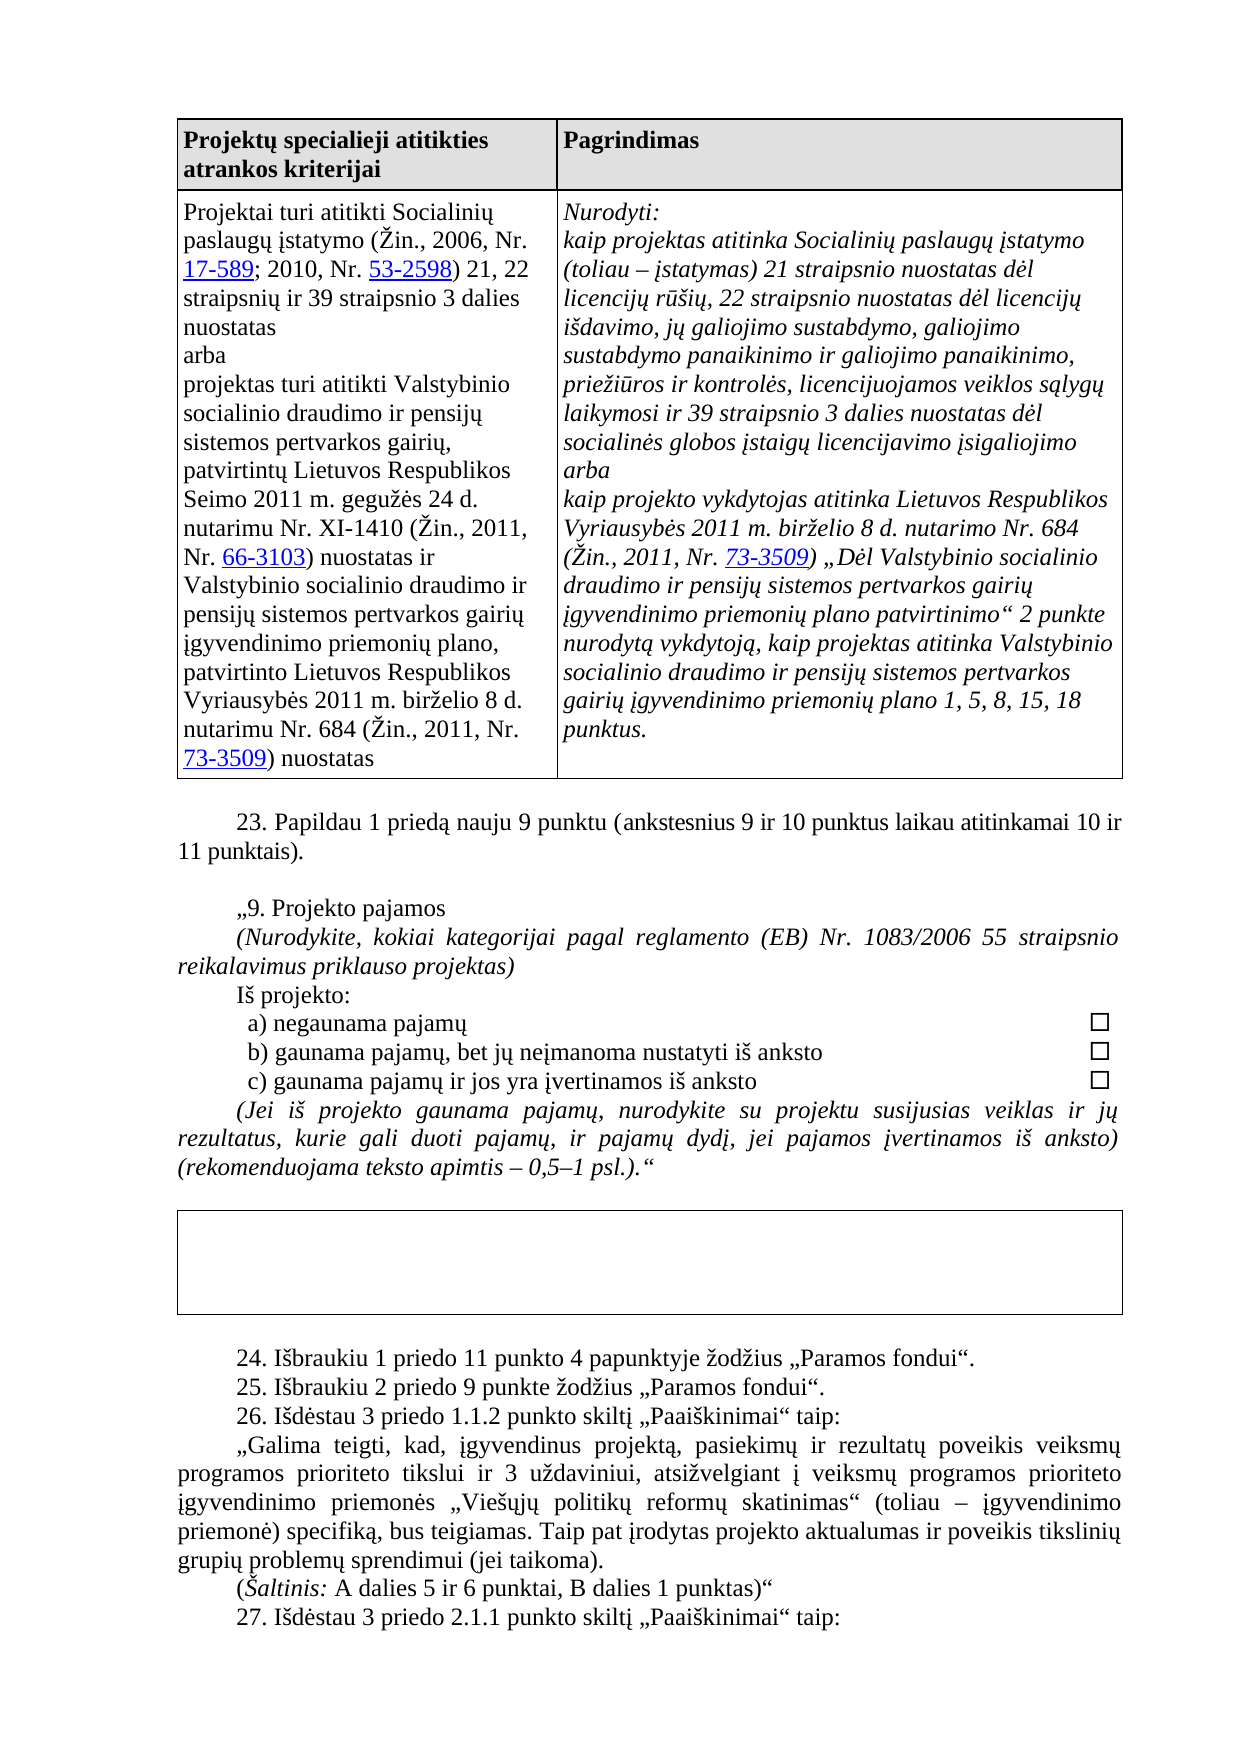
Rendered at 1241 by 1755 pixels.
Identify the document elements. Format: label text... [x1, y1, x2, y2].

text „9. Projekto pajamos [177, 893, 1122, 922]
text (Jei iš projekto gaunama pajamų, nurodykite su projektu susijusias veiklas ir jų rezultatus, kurie gali duoti pajamų, ir pajamų dydį, jei pajamos įvertinamos iš anksto) (rekomenduojama teksto apimtis – 0,5–1 psl.).“ [177, 1095, 1122, 1181]
table_header Pagrindimas [558, 120, 1121, 189]
text 25. Išbraukiu 2 priedo 9 punkte žodžius „Paramos fondui“. [177, 1372, 1122, 1401]
text 26. Išdėstau 3 priedo 1.1.2 punkto skiltį „Paaiškinimai“ taip: [177, 1401, 1122, 1430]
table_cell c) gaunama pajamų ir jos yra įvertinamos iš anksto [177, 1066, 984, 1095]
text Iš projekto: [177, 980, 1122, 1008]
table_cell b) gaunama pajamų, bet jų neįmanoma nustatyti iš anksto [177, 1037, 984, 1066]
table_header Projektų specialieji atitikties atrankos kriterijai [178, 120, 556, 189]
table_header [178, 1211, 1122, 1314]
table_cell [] [984, 1066, 1122, 1095]
text (Šaltinis: A dalies 5 ir 6 punktai, B dalies 1 punktas)“ [177, 1573, 1122, 1602]
table_cell Projektai turi atitikti Socialinių paslaugų įstatymo (Žin., 2006, Nr. 17-589; 2010, Nr. 53-2598) 21, 22 straipsnių ir 39 straipsnio 3 dalies nuostatas arba projektas turi atitikti Valstybinio socialinio draudimo ir pensijų sistemos pertvarkos gairių, patvirtintų Lietuvos Respublikos Seimo 2011 m. gegužės 24 d. nutarimu Nr. XI-1410 (Žin., 2011, Nr. 66-3103) nuostatas ir Valstybinio socialinio draudimo ir pensijų sistemos pertvarkos gairių įgyvendinimo priemonių plano, patvirtinto Lietuvos Respublikos Vyriausybės 2011 m. birželio 8 d. nutarimu Nr. 684 (Žin., 2011, Nr. 73-3509) nuostatas [178, 191, 557, 777]
text „Galima teigti, kad, įgyvendinus projektą, pasiekimų ir rezultatų poveikis veiksmų programos prioriteto tikslui ir 3 uždaviniui, atsižvelgiant į veiksmų programos prioriteto įgyvendinimo priemonės „Viešųjų politikų reformų skatinimas“ (toliau – įgyvendinimo priemonė) specifiką, bus teigiamas. Taip pat įrodytas projekto aktualumas ir poveikis tikslinių grupių problemų sprendimui (jei taikoma). [177, 1430, 1122, 1573]
table_cell [] [984, 1037, 1122, 1066]
text 23. Papildau 1 priedą nauju 9 punktu (ankstesnius 9 ir 10 punktus laikau atitinkamai 10 ir 11 punktais). [177, 807, 1122, 865]
table_cell Nurodyti: kaip projektas atitinka Socialinių paslaugų įstatymo (toliau – įstatymas) 21 straipsnio nuostatas dėl licencijų rūšių, 22 straipsnio nuostatas dėl licencijų išdavimo, jų galiojimo sustabdymo, galiojimo sustabdymo panaikinimo ir galiojimo panaikinimo, priežiūros ir kontrolės, licencijuojamos veiklos sąlygų laikymosi ir 39 straipsnio 3 dalies nuostatas dėl socialinės globos įstaigų licencijavimo įsigaliojimo arba kaip projekto vykdytojas atitinka Lietuvos Respublikos Vyriausybės 2011 m. birželio 8 d. nutarimo Nr. 684 (Žin., 2011, Nr. 73-3509) „Dėl Valstybinio socialinio draudimo ir pensijų sistemos pertvarkos gairių įgyvendinimo priemonių plano patvirtinimo“ 2 punkte nurodytą vykdytoją, kaip projektas atitinka Valstybinio socialinio draudimo ir pensijų sistemos pertvarkos gairių įgyvendinimo priemonių plano 1, 5, 8, 15, 18 punktus. [558, 191, 1122, 777]
text 24. Išbraukiu 1 priedo 11 punkto 4 papunktyje žodžius „Paramos fondui“. [177, 1343, 1122, 1372]
text (Nurodykite, kokiai kategorijai pagal reglamento (EB) Nr. 1083/2006 55 straipsnio reikalavimus priklauso projektas) [177, 922, 1122, 980]
text 27. Išdėstau 3 priedo 2.1.1 punkto skiltį „Paaiškinimai“ taip: [177, 1602, 1122, 1631]
table_header a) negaunama pajamų [177, 1009, 984, 1037]
table_header [] [984, 1009, 1122, 1037]
